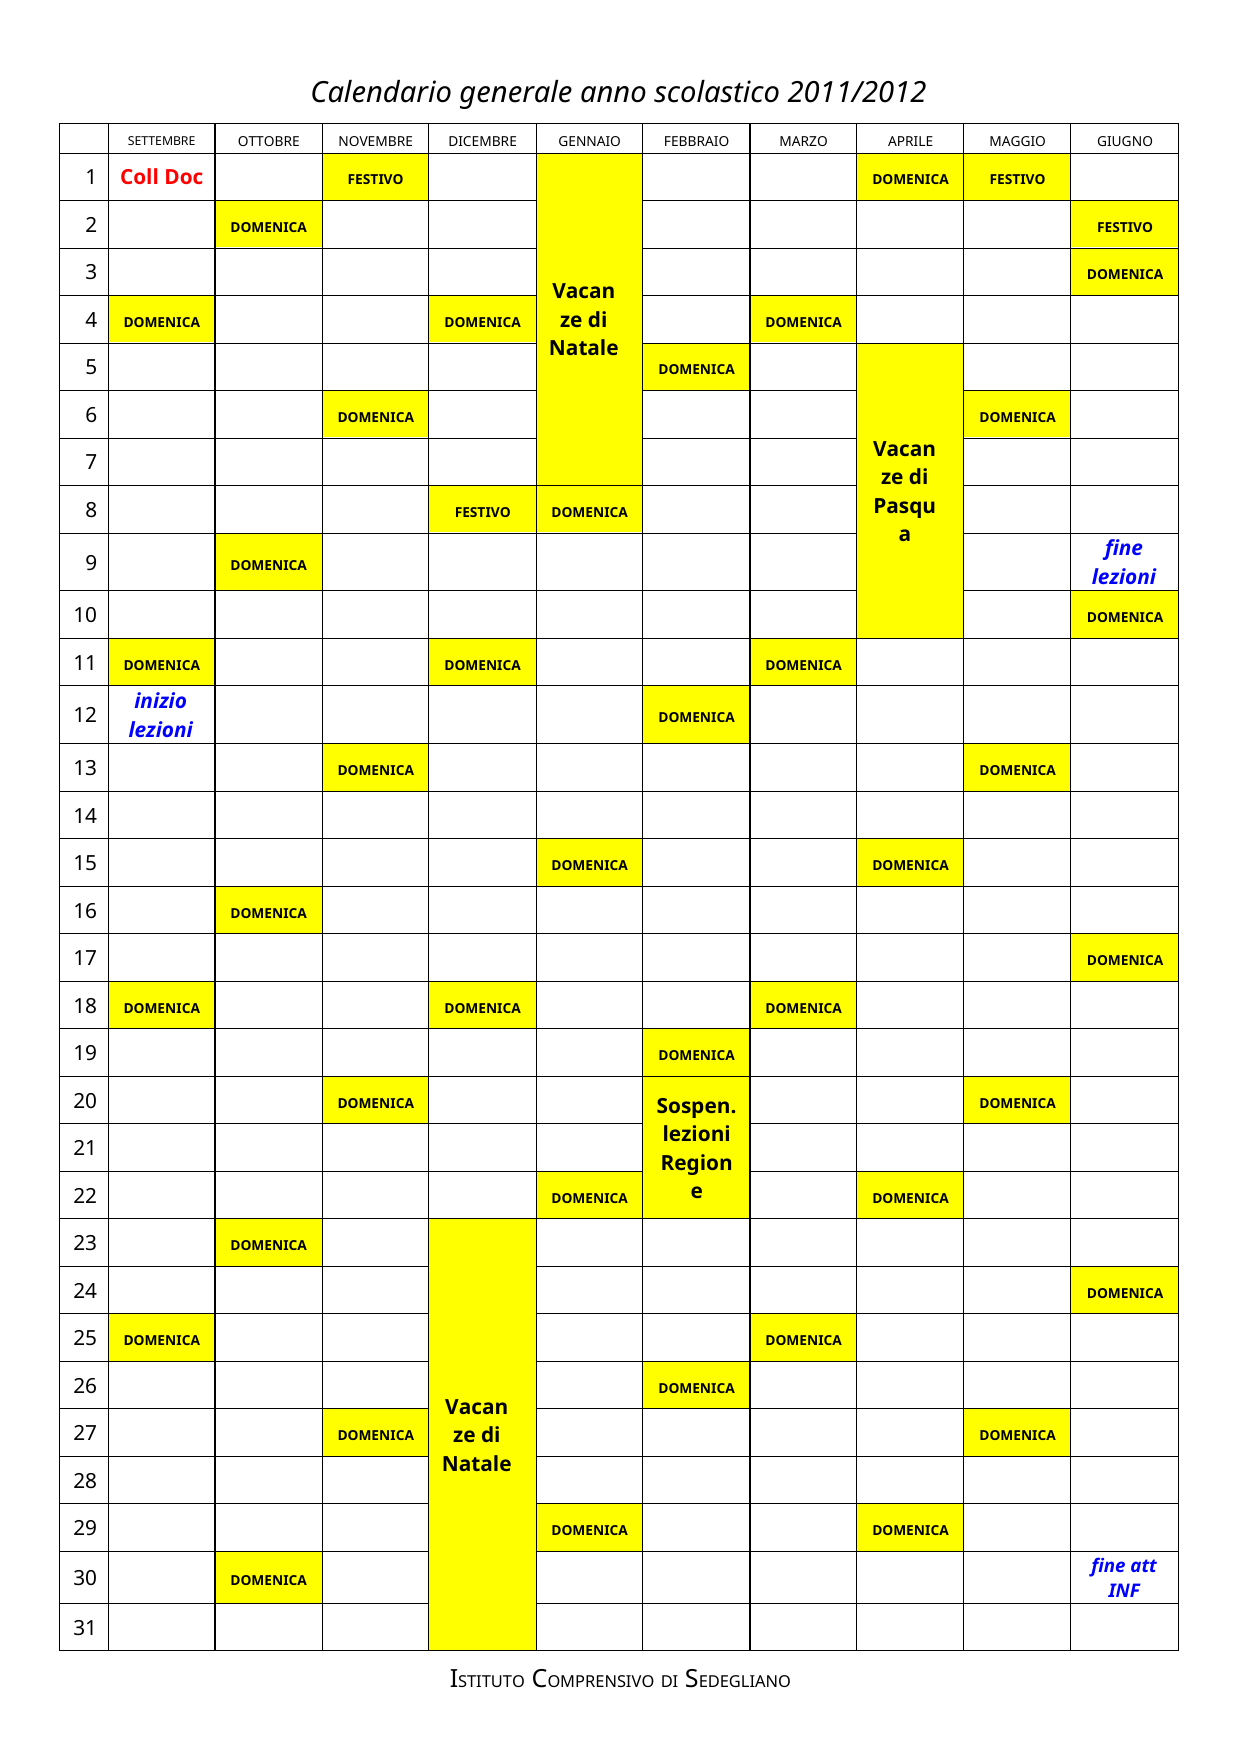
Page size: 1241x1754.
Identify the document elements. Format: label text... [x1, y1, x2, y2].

table_cell [751, 744, 856, 791]
table_cell [751, 201, 856, 247]
table_cell 28 [60, 1457, 108, 1503]
table_cell [964, 934, 1070, 981]
table_cell [216, 639, 322, 685]
table_cell [216, 1604, 322, 1650]
table_cell [643, 982, 749, 1028]
table_cell [857, 1077, 963, 1123]
table_cell [537, 591, 642, 638]
table_cell 29 [60, 1504, 108, 1551]
table_cell [537, 1409, 642, 1456]
table_cell [216, 1124, 322, 1171]
table_cell [1071, 391, 1178, 437]
table_cell [964, 1552, 1070, 1603]
table_cell domenica [216, 887, 322, 933]
table_cell 13 [60, 744, 108, 791]
table_cell [964, 982, 1070, 1028]
table_header settembre [109, 124, 214, 152]
table_cell domenica [857, 1504, 963, 1551]
table_cell [216, 1029, 322, 1076]
table_cell [643, 439, 749, 485]
table_cell [323, 1457, 428, 1503]
table_cell [751, 486, 856, 532]
table_cell [857, 934, 963, 981]
table_cell [964, 686, 1070, 743]
table_header febbraio [643, 124, 749, 152]
table_cell 19 [60, 1029, 108, 1076]
table_cell [216, 934, 322, 981]
table_cell [537, 534, 642, 590]
table_cell [109, 792, 214, 838]
table_cell [751, 439, 856, 485]
table_cell domenica [216, 201, 322, 247]
table_cell [1071, 439, 1178, 485]
table_cell [323, 934, 428, 981]
table_cell [109, 1219, 214, 1266]
table_cell [643, 296, 749, 342]
table_cell domenica [216, 1219, 322, 1266]
table_cell [323, 792, 428, 838]
table_cell [857, 1409, 963, 1456]
table_cell [1071, 344, 1178, 390]
table_cell [537, 639, 642, 685]
table_cell [751, 1267, 856, 1313]
table_cell [323, 887, 428, 933]
table_cell [964, 887, 1070, 933]
table_cell [109, 344, 214, 390]
table_cell [964, 486, 1070, 532]
table_cell [429, 1124, 536, 1171]
table_cell [216, 486, 322, 532]
table_cell domenica [109, 639, 214, 685]
table_cell 5 [60, 344, 108, 390]
table_cell [216, 744, 322, 791]
table_cell 22 [60, 1172, 108, 1218]
table_cell [643, 1604, 749, 1650]
table_cell [537, 1552, 642, 1603]
table_cell [216, 792, 322, 838]
table_cell 3 [60, 249, 108, 295]
table_cell 31 [60, 1604, 108, 1650]
table_cell [429, 439, 536, 485]
table_cell [323, 1362, 428, 1408]
table_cell domenica [1071, 934, 1178, 981]
table_cell [964, 1267, 1070, 1313]
table_cell [323, 1172, 428, 1218]
table_cell [1071, 982, 1178, 1028]
table_cell [964, 1124, 1070, 1171]
table_cell [751, 1124, 856, 1171]
table_cell [857, 1219, 963, 1266]
table_cell [323, 591, 428, 638]
table_cell [429, 1029, 536, 1076]
table_cell [964, 1219, 1070, 1266]
table_cell [323, 686, 428, 743]
table_cell [537, 887, 642, 933]
table_cell Vacan ze di Natale [429, 1219, 536, 1650]
table_cell [857, 1124, 963, 1171]
table_cell [323, 1604, 428, 1650]
table_cell [857, 982, 963, 1028]
table_cell [429, 534, 536, 590]
table_cell [429, 887, 536, 933]
table_cell [216, 439, 322, 485]
table_cell domenica [751, 296, 856, 342]
table_cell [857, 1604, 963, 1650]
table_header maggio [964, 124, 1070, 152]
table_cell 15 [60, 839, 108, 886]
table_cell domenica [323, 1077, 428, 1123]
table_cell [1071, 1124, 1178, 1171]
table_cell [643, 839, 749, 886]
table_cell [323, 1219, 428, 1266]
table_cell [1071, 1172, 1178, 1218]
table_cell [429, 249, 536, 295]
table_cell [537, 1077, 642, 1123]
table_cell [109, 1457, 214, 1503]
table_cell [964, 344, 1070, 390]
table_cell [1071, 1457, 1178, 1503]
table_cell [751, 1029, 856, 1076]
table_cell festivo [1071, 201, 1178, 247]
table_cell [537, 1029, 642, 1076]
table_header giugno [1071, 124, 1178, 152]
table_cell [323, 1552, 428, 1603]
table_cell domenica [857, 154, 963, 200]
table_cell domenica [429, 639, 536, 685]
table_cell [964, 1362, 1070, 1408]
table_cell 8 [60, 486, 108, 532]
table_cell [857, 887, 963, 933]
table_cell [1071, 154, 1178, 200]
table_cell [109, 1124, 214, 1171]
table_cell [537, 1604, 642, 1650]
table_cell 14 [60, 792, 108, 838]
table_cell domenica [109, 296, 214, 342]
table_cell [323, 201, 428, 247]
table_cell 27 [60, 1409, 108, 1456]
table_cell [751, 887, 856, 933]
table_cell [1071, 792, 1178, 838]
table_cell [537, 686, 642, 743]
table_cell domenica [537, 1172, 642, 1218]
table_cell [1071, 486, 1178, 532]
table_cell [751, 1077, 856, 1123]
table_cell [751, 249, 856, 295]
table_cell [323, 839, 428, 886]
table_cell 30 [60, 1552, 108, 1603]
table_cell [857, 744, 963, 791]
table_cell [751, 686, 856, 743]
table_cell festivo [964, 154, 1070, 200]
table_cell [643, 1457, 749, 1503]
table_cell [751, 1409, 856, 1456]
table_cell 9 [60, 534, 108, 590]
table_cell [216, 1077, 322, 1123]
table_header novembre [323, 124, 428, 152]
table_cell [429, 201, 536, 247]
table_cell [109, 201, 214, 247]
table_cell [109, 439, 214, 485]
table_cell 12 [60, 686, 108, 743]
table_cell [1071, 1077, 1178, 1123]
table_cell [323, 982, 428, 1028]
table_cell [857, 249, 963, 295]
table_header aprile [857, 124, 963, 152]
table_cell 24 [60, 1267, 108, 1313]
table_cell [429, 934, 536, 981]
table_cell 23 [60, 1219, 108, 1266]
table_cell [964, 792, 1070, 838]
table_cell [643, 639, 749, 685]
table_cell [323, 344, 428, 390]
table_cell [429, 591, 536, 638]
table_cell [323, 296, 428, 342]
table_cell 2 [60, 201, 108, 247]
table_cell [857, 201, 963, 247]
table_cell [216, 249, 322, 295]
table_cell [323, 1267, 428, 1313]
table_cell [109, 591, 214, 638]
table_cell Vacan ze di Pasqua [857, 344, 963, 638]
table_cell [537, 1267, 642, 1313]
table_cell [964, 249, 1070, 295]
table_cell [537, 1457, 642, 1503]
table_cell [857, 1314, 963, 1361]
table_cell Coll Doc [109, 154, 214, 200]
table_cell domenica [537, 486, 642, 532]
table_cell 21 [60, 1124, 108, 1171]
table_cell domenica [429, 296, 536, 342]
table_cell [429, 391, 536, 437]
table_cell [964, 1029, 1070, 1076]
table_cell [323, 1504, 428, 1551]
table_cell [643, 154, 749, 200]
table_cell [643, 792, 749, 838]
table_cell [643, 534, 749, 590]
table_cell domenica [216, 534, 322, 590]
table_cell [751, 1219, 856, 1266]
table_cell [751, 391, 856, 437]
table_cell [109, 1362, 214, 1408]
table_cell 4 [60, 296, 108, 342]
table_cell [323, 486, 428, 532]
table_cell [537, 1362, 642, 1408]
table_cell [964, 534, 1070, 590]
table_cell [643, 1267, 749, 1313]
table_cell [323, 639, 428, 685]
table_cell [751, 839, 856, 886]
table_cell 7 [60, 439, 108, 485]
table_cell domenica [964, 391, 1070, 437]
table_cell fine lezioni [1071, 534, 1178, 590]
table_cell [109, 1409, 214, 1456]
table_cell [323, 534, 428, 590]
table_cell domenica [109, 982, 214, 1028]
table_cell [216, 344, 322, 390]
table_cell [1071, 686, 1178, 743]
table_cell [643, 1409, 749, 1456]
table_cell [109, 249, 214, 295]
text Calendario generale anno scolastico 2011/2012 [71, 71, 1169, 111]
table_cell [857, 1362, 963, 1408]
table_cell [216, 296, 322, 342]
table_cell 26 [60, 1362, 108, 1408]
table_cell [1071, 1219, 1178, 1266]
table_cell [643, 1219, 749, 1266]
table_cell [1071, 1362, 1178, 1408]
table_cell [109, 1267, 214, 1313]
table_cell [643, 1504, 749, 1551]
table_cell [751, 1457, 856, 1503]
table_cell [429, 744, 536, 791]
table_header dicembre [429, 124, 536, 152]
table_cell [216, 1504, 322, 1551]
table_cell [964, 1457, 1070, 1503]
table_cell [751, 154, 856, 200]
table_cell [1071, 639, 1178, 685]
table_cell [216, 839, 322, 886]
table_cell [429, 154, 536, 200]
table_cell domenica [1071, 249, 1178, 295]
table_cell [751, 1172, 856, 1218]
table_cell festivo [323, 154, 428, 200]
table_cell [429, 792, 536, 838]
table_cell [537, 1219, 642, 1266]
table_cell domenica [643, 686, 749, 743]
table_cell [216, 1172, 322, 1218]
table_cell domenica [109, 1314, 214, 1361]
table_cell [109, 1552, 214, 1603]
table_cell [216, 1314, 322, 1361]
table_cell [216, 591, 322, 638]
table_cell [964, 1172, 1070, 1218]
table_cell [643, 391, 749, 437]
table_cell [216, 391, 322, 437]
table_cell domenica [537, 839, 642, 886]
table_cell 18 [60, 982, 108, 1028]
table_cell [109, 391, 214, 437]
table_cell [1071, 744, 1178, 791]
table_header [60, 124, 108, 152]
table_cell domenica [751, 639, 856, 685]
table_cell 17 [60, 934, 108, 981]
table_cell [751, 792, 856, 838]
table_cell domenica [537, 1504, 642, 1551]
table_cell [537, 1124, 642, 1171]
table_cell [537, 934, 642, 981]
table_cell inizio lezioni [109, 686, 214, 743]
table_cell [751, 591, 856, 638]
table_cell [964, 839, 1070, 886]
table_cell [1071, 296, 1178, 342]
table_cell 20 [60, 1077, 108, 1123]
table_cell [429, 1172, 536, 1218]
table_cell [964, 1604, 1070, 1650]
table_cell [109, 1604, 214, 1650]
table_cell [323, 1124, 428, 1171]
table_cell [1071, 1029, 1178, 1076]
table_cell [964, 201, 1070, 247]
table_cell [323, 1314, 428, 1361]
table_cell [643, 591, 749, 638]
table_cell [216, 154, 322, 200]
table_cell [429, 344, 536, 390]
table_cell 16 [60, 887, 108, 933]
table_cell [751, 1362, 856, 1408]
table_cell [643, 934, 749, 981]
table_cell Sospen. lezioni Regione [643, 1077, 749, 1218]
table_cell domenica [643, 1029, 749, 1076]
table_cell [1071, 1504, 1178, 1551]
table_cell [643, 1552, 749, 1603]
table_cell domenica [216, 1552, 322, 1603]
table_cell [216, 1267, 322, 1313]
table_cell [643, 1314, 749, 1361]
table_cell [751, 1504, 856, 1551]
table_cell [964, 1314, 1070, 1361]
table_cell [1071, 1409, 1178, 1456]
table_cell [751, 934, 856, 981]
table_cell [109, 1029, 214, 1076]
table_cell [429, 686, 536, 743]
table_cell [323, 439, 428, 485]
table_cell [751, 1604, 856, 1650]
table_cell [216, 1362, 322, 1408]
table_cell 1 [60, 154, 108, 200]
table_cell [537, 1314, 642, 1361]
table_cell [964, 439, 1070, 485]
table_cell [643, 201, 749, 247]
table_cell [643, 249, 749, 295]
table_cell 10 [60, 591, 108, 638]
table_cell [1071, 1314, 1178, 1361]
table_cell [109, 887, 214, 933]
table_cell 11 [60, 639, 108, 685]
table_cell [857, 686, 963, 743]
table_cell [857, 639, 963, 685]
table_cell [643, 887, 749, 933]
table_cell [1071, 839, 1178, 886]
table_cell 25 [60, 1314, 108, 1361]
table_cell [323, 249, 428, 295]
table_cell domenica [964, 744, 1070, 791]
table_cell domenica [323, 744, 428, 791]
table_cell [964, 639, 1070, 685]
table_cell [323, 1029, 428, 1076]
table_cell [857, 1267, 963, 1313]
table_cell [109, 1172, 214, 1218]
table_cell [537, 744, 642, 791]
table_cell [109, 534, 214, 590]
table_cell [1071, 1604, 1178, 1650]
table_cell [216, 982, 322, 1028]
table_cell Vacan ze di Natale [537, 154, 642, 485]
table_cell domenica [643, 344, 749, 390]
table_header gennaio [537, 124, 642, 152]
table_cell [216, 1457, 322, 1503]
table_cell 6 [60, 391, 108, 437]
table_cell [857, 1552, 963, 1603]
table_cell [216, 1409, 322, 1456]
table_cell domenica [643, 1362, 749, 1408]
table_cell domenica [857, 1172, 963, 1218]
table_cell [537, 982, 642, 1028]
table_cell [857, 1029, 963, 1076]
table_cell domenica [1071, 1267, 1178, 1313]
table_cell [216, 686, 322, 743]
table_cell [109, 1504, 214, 1551]
table_cell [751, 534, 856, 590]
table_cell [537, 792, 642, 838]
table_cell [857, 1457, 963, 1503]
table_cell domenica [751, 1314, 856, 1361]
table_cell domenica [429, 982, 536, 1028]
table_cell [109, 744, 214, 791]
table_cell [109, 486, 214, 532]
table_cell [643, 486, 749, 532]
table_cell [964, 1504, 1070, 1551]
table_cell [109, 934, 214, 981]
table_cell [964, 296, 1070, 342]
table_cell domenica [1071, 591, 1178, 638]
table_cell festivo [429, 486, 536, 532]
table_cell domenica [857, 839, 963, 886]
table_header marzo [751, 124, 856, 152]
table_cell fine att INF [1071, 1552, 1178, 1603]
table_cell [857, 296, 963, 342]
table_cell domenica [964, 1409, 1070, 1456]
table_cell [1071, 887, 1178, 933]
table_cell domenica [964, 1077, 1070, 1123]
table_header ottobre [216, 124, 322, 152]
table_cell domenica [323, 391, 428, 437]
table_cell [751, 344, 856, 390]
table_cell [109, 1077, 214, 1123]
table_cell [751, 1552, 856, 1603]
table_cell domenica [751, 982, 856, 1028]
table_cell [429, 839, 536, 886]
table_cell [964, 591, 1070, 638]
table_cell [109, 839, 214, 886]
table_cell [429, 1077, 536, 1123]
table_cell [857, 792, 963, 838]
table_cell [643, 744, 749, 791]
table_cell domenica [323, 1409, 428, 1456]
